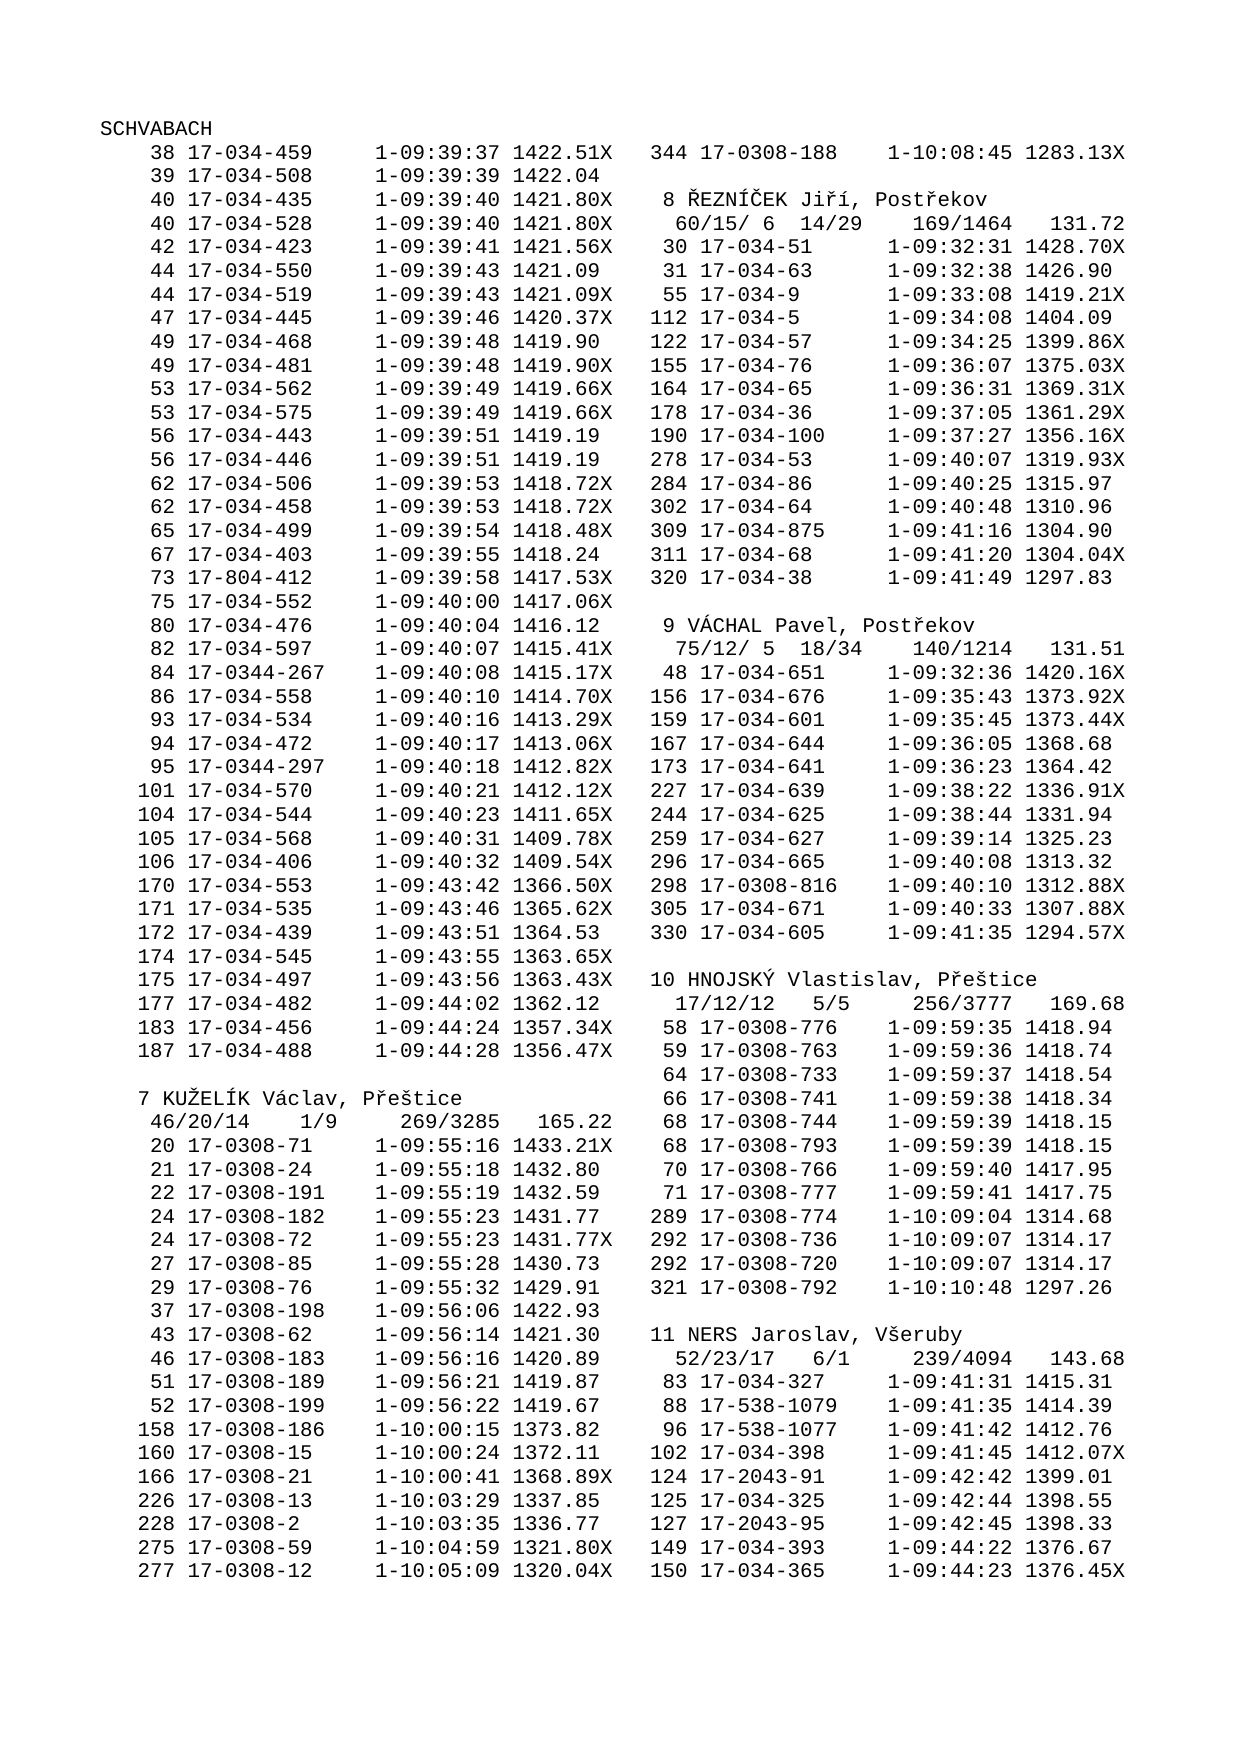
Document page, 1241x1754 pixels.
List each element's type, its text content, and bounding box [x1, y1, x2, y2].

text 39 17-034-508 1-09:39:39 1422.04 [87, 165, 1157, 189]
text 106 17-034-406 1-09:40:32 1409.54X 296 17-034-665 1-09:40:08 1313.32 [87, 851, 1157, 875]
text 27 17-0308-85 1-09:55:28 1430.73 292 17-0308-720 1-10:09:07 1314.17 [87, 1253, 1157, 1277]
text 73 17-804-412 1-09:39:58 1417.53X 320 17-034-38 1-09:41:49 1297.83 [87, 567, 1157, 591]
text 37 17-0308-198 1-09:56:06 1422.93 [87, 1300, 1157, 1324]
text 65 17-034-499 1-09:39:54 1418.48X 309 17-034-875 1-09:41:16 1304.90 [87, 520, 1157, 544]
text 277 17-0308-12 1-10:05:09 1320.04X 150 17-034-365 1-09:44:23 1376.45X [87, 1561, 1157, 1584]
text 275 17-0308-59 1-10:04:59 1321.80X 149 17-034-393 1-09:44:22 1376.67 [87, 1537, 1157, 1561]
text 82 17-034-597 1-09:40:07 1415.41X 75/12/ 5 18/34 140/1214 131.51 [87, 638, 1157, 662]
text 175 17-034-497 1-09:43:56 1363.43X 10 HNOJSKÝ Vlastislav, Přeštice [87, 969, 1157, 993]
text 24 17-0308-72 1-09:55:23 1431.77X 292 17-0308-736 1-10:09:07 1314.17 [87, 1229, 1157, 1253]
text 62 17-034-458 1-09:39:53 1418.72X 302 17-034-64 1-09:40:48 1310.96 [87, 496, 1157, 520]
text 67 17-034-403 1-09:39:55 1418.24 311 17-034-68 1-09:41:20 1304.04X [87, 544, 1157, 567]
text 158 17-0308-186 1-10:00:15 1373.82 96 17-538-1077 1-09:41:42 1412.76 [87, 1419, 1157, 1442]
text 172 17-034-439 1-09:43:51 1364.53 330 17-034-605 1-09:41:35 1294.57X [87, 922, 1157, 946]
text 42 17-034-423 1-09:39:41 1421.56X 30 17-034-51 1-09:32:31 1428.70X [87, 236, 1157, 260]
text 187 17-034-488 1-09:44:28 1356.47X 59 17-0308-763 1-09:59:36 1418.74 [87, 1040, 1157, 1064]
text 80 17-034-476 1-09:40:04 1416.12 9 VÁCHAL Pavel, Postřekov [87, 615, 1157, 638]
text SCHVABACH [87, 118, 1157, 142]
text 46/20/14 1/9 269/3285 165.22 68 17-0308-744 1-09:59:39 1418.15 [87, 1111, 1157, 1135]
text 174 17-034-545 1-09:43:55 1363.65X [87, 946, 1157, 969]
text 56 17-034-443 1-09:39:51 1419.19 190 17-034-100 1-09:37:27 1356.16X [87, 426, 1157, 449]
text 105 17-034-568 1-09:40:31 1409.78X 259 17-034-627 1-09:39:14 1325.23 [87, 827, 1157, 851]
text 38 17-034-459 1-09:39:37 1422.51X 344 17-0308-188 1-10:08:45 1283.13X [87, 142, 1157, 165]
text 75 17-034-552 1-09:40:00 1417.06X [87, 591, 1157, 615]
text 40 17-034-435 1-09:39:40 1421.80X 8 ŘEZNÍČEK Jiří, Postřekov [87, 189, 1157, 213]
text 43 17-0308-62 1-09:56:14 1421.30 11 NERS Jaroslav, Všeruby [87, 1324, 1157, 1348]
text 46 17-0308-183 1-09:56:16 1420.89 52/23/17 6/1 239/4094 143.68 [87, 1348, 1157, 1371]
text 49 17-034-468 1-09:39:48 1419.90 122 17-034-57 1-09:34:25 1399.86X [87, 331, 1157, 354]
text 44 17-034-519 1-09:39:43 1421.09X 55 17-034-9 1-09:33:08 1419.21X [87, 284, 1157, 307]
text 183 17-034-456 1-09:44:24 1357.34X 58 17-0308-776 1-09:59:35 1418.94 [87, 1017, 1157, 1040]
text 7 KUŽELÍK Václav, Přeštice 66 17-0308-741 1-09:59:38 1418.34 [87, 1088, 1157, 1111]
text 228 17-0308-2 1-10:03:35 1336.77 127 17-2043-95 1-09:42:45 1398.33 [87, 1513, 1157, 1537]
text 44 17-034-550 1-09:39:43 1421.09 31 17-034-63 1-09:32:38 1426.90 [87, 260, 1157, 284]
text 53 17-034-562 1-09:39:49 1419.66X 164 17-034-65 1-09:36:31 1369.31X [87, 378, 1157, 402]
text 49 17-034-481 1-09:39:48 1419.90X 155 17-034-76 1-09:36:07 1375.03X [87, 354, 1157, 378]
text 56 17-034-446 1-09:39:51 1419.19 278 17-034-53 1-09:40:07 1319.93X [87, 449, 1157, 473]
text 93 17-034-534 1-09:40:16 1413.29X 159 17-034-601 1-09:35:45 1373.44X [87, 709, 1157, 733]
text 84 17-0344-267 1-09:40:08 1415.17X 48 17-034-651 1-09:32:36 1420.16X [87, 662, 1157, 686]
text 177 17-034-482 1-09:44:02 1362.12 17/12/12 5/5 256/3777 169.68 [87, 993, 1157, 1017]
text 95 17-0344-297 1-09:40:18 1412.82X 173 17-034-641 1-09:36:23 1364.42 [87, 757, 1157, 780]
text 20 17-0308-71 1-09:55:16 1433.21X 68 17-0308-793 1-09:59:39 1418.15 [87, 1135, 1157, 1158]
text 29 17-0308-76 1-09:55:32 1429.91 321 17-0308-792 1-10:10:48 1297.26 [87, 1277, 1157, 1300]
text 52 17-0308-199 1-09:56:22 1419.67 88 17-538-1079 1-09:41:35 1414.39 [87, 1395, 1157, 1419]
text 62 17-034-506 1-09:39:53 1418.72X 284 17-034-86 1-09:40:25 1315.97 [87, 473, 1157, 496]
text 101 17-034-570 1-09:40:21 1412.12X 227 17-034-639 1-09:38:22 1336.91X [87, 780, 1157, 804]
text 171 17-034-535 1-09:43:46 1365.62X 305 17-034-671 1-09:40:33 1307.88X [87, 898, 1157, 922]
text 104 17-034-544 1-09:40:23 1411.65X 244 17-034-625 1-09:38:44 1331.94 [87, 804, 1157, 827]
text 24 17-0308-182 1-09:55:23 1431.77 289 17-0308-774 1-10:09:04 1314.68 [87, 1206, 1157, 1229]
text 226 17-0308-13 1-10:03:29 1337.85 125 17-034-325 1-09:42:44 1398.55 [87, 1489, 1157, 1513]
text 170 17-034-553 1-09:43:42 1366.50X 298 17-0308-816 1-09:40:10 1312.88X [87, 875, 1157, 898]
text 53 17-034-575 1-09:39:49 1419.66X 178 17-034-36 1-09:37:05 1361.29X [87, 402, 1157, 426]
text 51 17-0308-189 1-09:56:21 1419.87 83 17-034-327 1-09:41:31 1415.31 [87, 1371, 1157, 1395]
text 22 17-0308-191 1-09:55:19 1432.59 71 17-0308-777 1-09:59:41 1417.75 [87, 1182, 1157, 1206]
text 64 17-0308-733 1-09:59:37 1418.54 [87, 1064, 1157, 1088]
text 166 17-0308-21 1-10:00:41 1368.89X 124 17-2043-91 1-09:42:42 1399.01 [87, 1466, 1157, 1489]
text 94 17-034-472 1-09:40:17 1413.06X 167 17-034-644 1-09:36:05 1368.68 [87, 733, 1157, 757]
text 86 17-034-558 1-09:40:10 1414.70X 156 17-034-676 1-09:35:43 1373.92X [87, 686, 1157, 709]
text 47 17-034-445 1-09:39:46 1420.37X 112 17-034-5 1-09:34:08 1404.09 [87, 307, 1157, 331]
text 160 17-0308-15 1-10:00:24 1372.11 102 17-034-398 1-09:41:45 1412.07X [87, 1442, 1157, 1466]
text 21 17-0308-24 1-09:55:18 1432.80 70 17-0308-766 1-09:59:40 1417.95 [87, 1158, 1157, 1182]
text 40 17-034-528 1-09:39:40 1421.80X 60/15/ 6 14/29 169/1464 131.72 [87, 213, 1157, 236]
